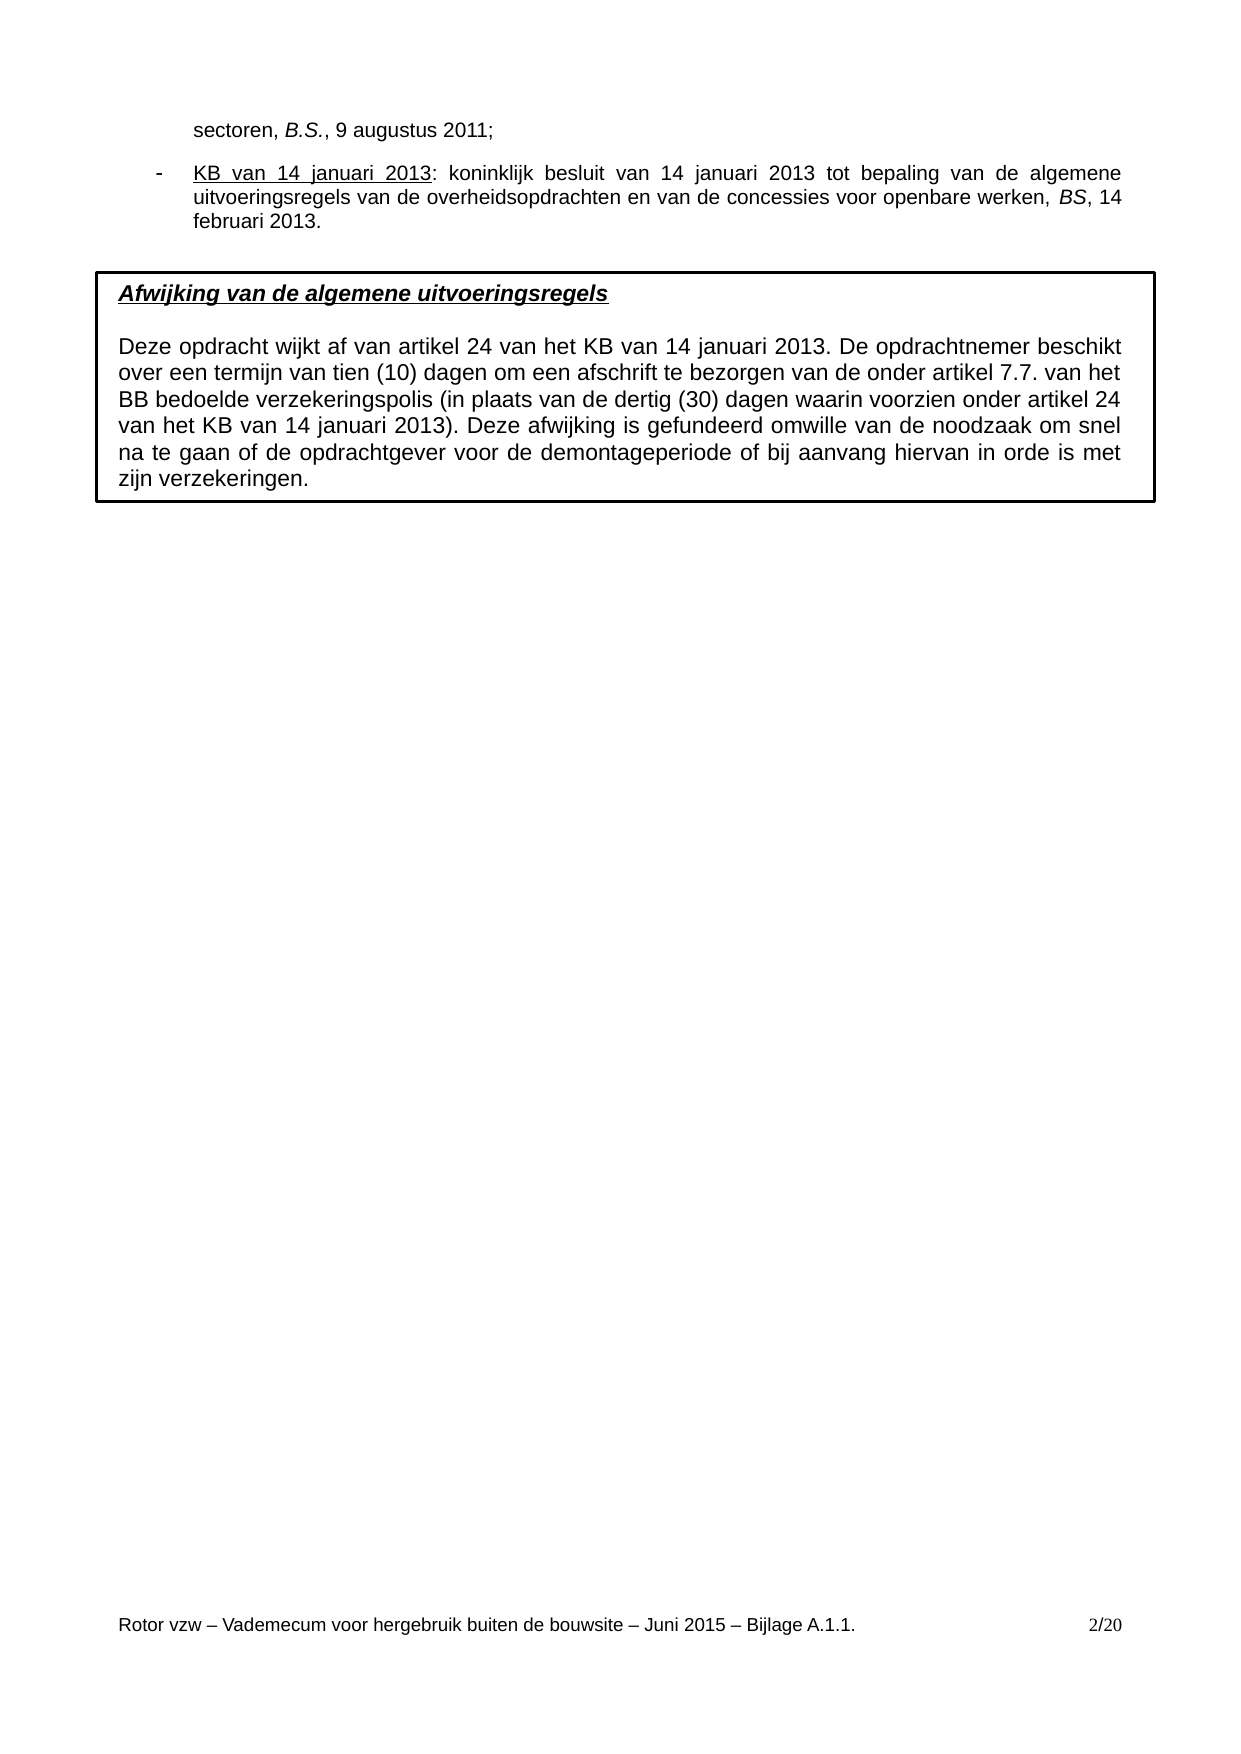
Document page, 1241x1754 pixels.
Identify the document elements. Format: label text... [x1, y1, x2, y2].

list sectoren, B.S., 9 augustus 2011; [156, 118, 1122, 142]
text Afwijking van de algemene uitvoeringsregels [118, 280, 1122, 307]
text Deze opdracht wijkt af van artikel 24 van het KB van 14 januari 2013. De opdrachtnemer beschikt over een termijn van tien (10) dagen om een afschrift te bezorgen van de onder artikel 7.7. van het BB bedoelde verzekeringspolis (in plaats van de dertig (30) dagen waarin voorzien onder artikel 24 van het KB van 14 januari 2013). Deze afwijking is gefundeerd omwille van de noodzaak om snel na te gaan of de opdrachtgever voor de demontageperiode of bij aanvang hiervan in orde is met zijn verzekeringen. [118, 333, 1122, 491]
list KB van 14 januari 2013: koninklijk besluit van 14 januari 2013 tot bepaling van de algemene uitvoeringsregels van de overheidsopdrachten en van de concessies voor openbare werken, BS, 14 februari 2013. [156, 161, 1122, 233]
